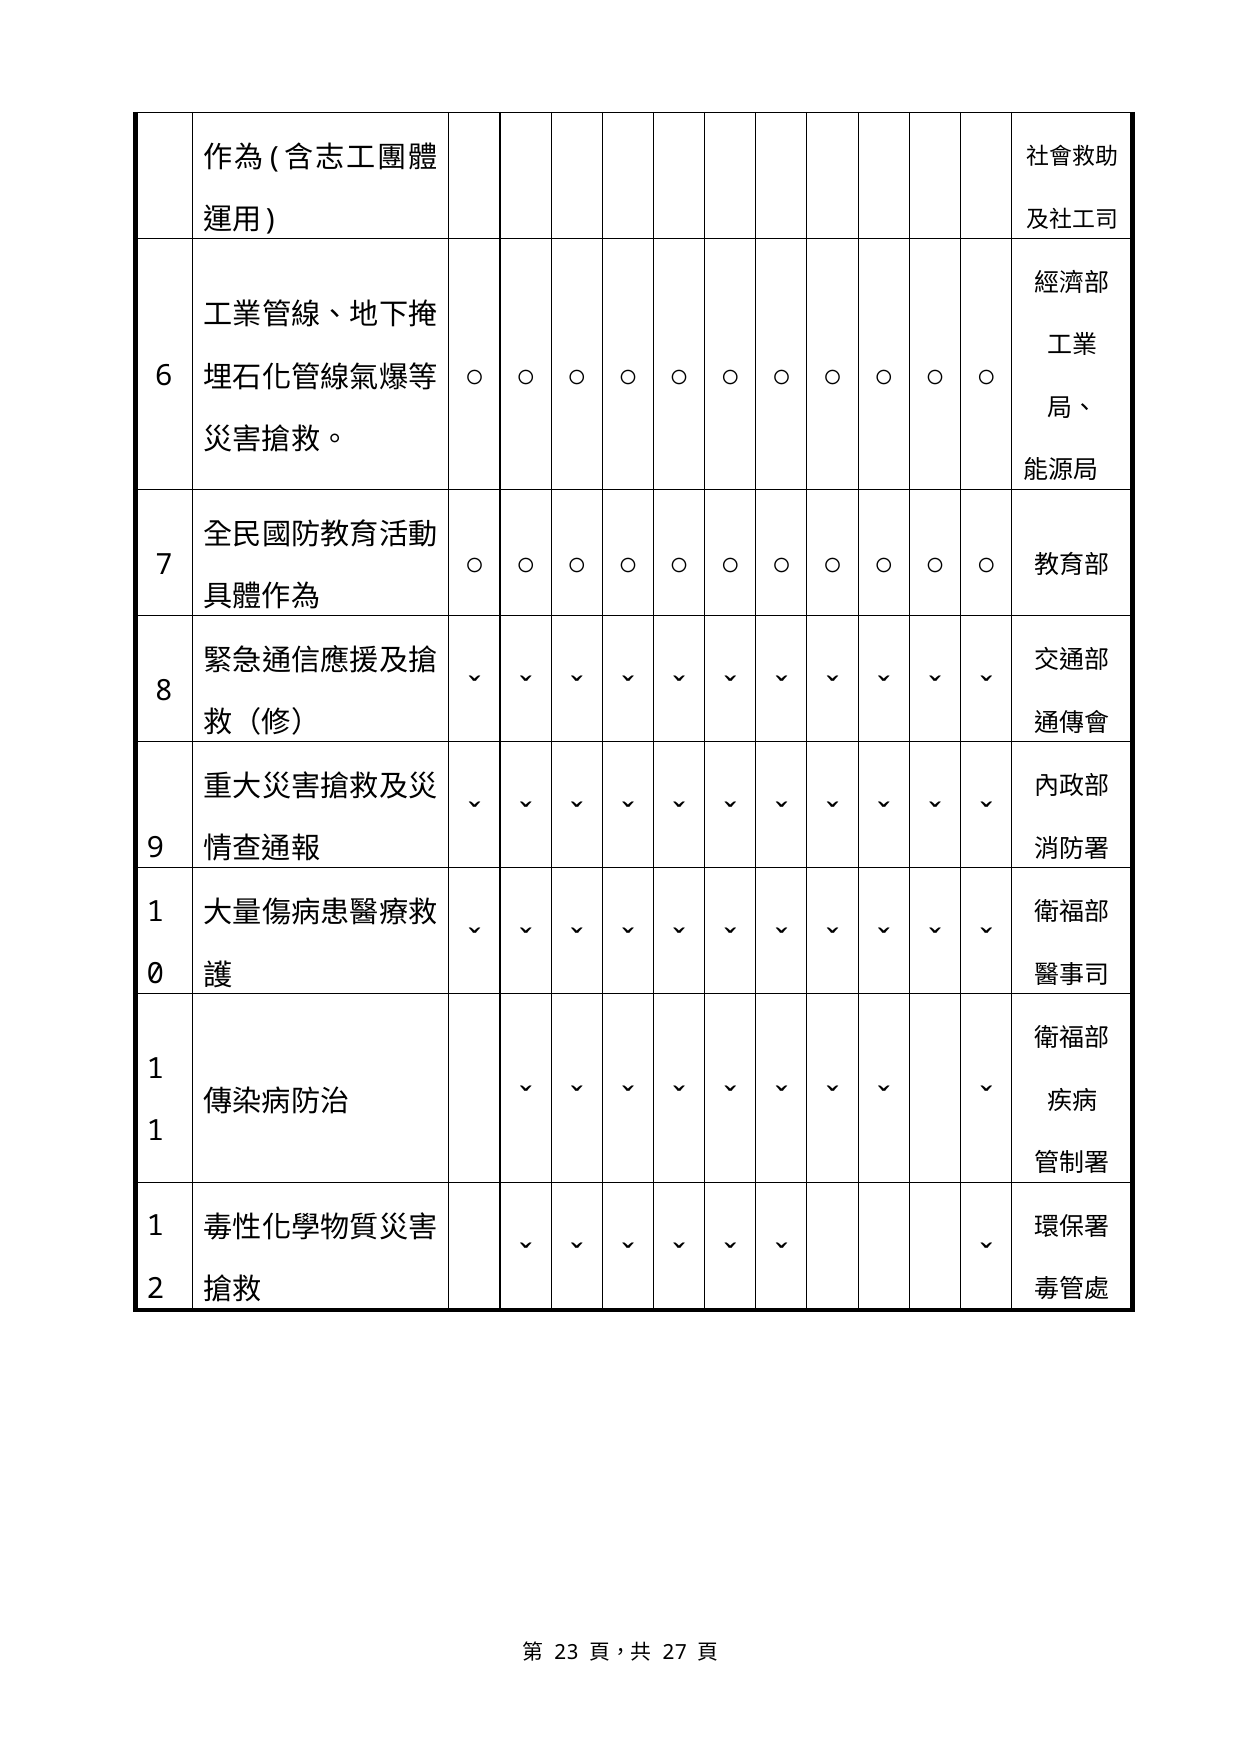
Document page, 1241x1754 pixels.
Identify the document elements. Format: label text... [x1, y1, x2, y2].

table_cell ○ [910, 490, 960, 615]
table_cell ○ [603, 239, 653, 489]
table_cell ˇ [654, 742, 704, 867]
table_cell ˇ [859, 868, 909, 993]
table_cell ˇ [449, 742, 499, 867]
table_cell ˇ [807, 994, 858, 1182]
table_cell ○ [654, 490, 704, 615]
table_cell 交通部通傳會 [1012, 616, 1130, 741]
table_cell [603, 113, 653, 238]
table_cell ○ [654, 239, 704, 489]
table_cell [449, 113, 499, 238]
table_cell ˇ [756, 742, 806, 867]
table_cell 11 [138, 994, 192, 1182]
table_cell 緊急通信應援及搶救（修） [193, 616, 448, 741]
table_cell ˇ [961, 994, 1011, 1182]
table_cell ○ [449, 490, 499, 615]
table_cell ˇ [449, 868, 499, 993]
table_cell [756, 113, 806, 238]
table_cell 工業管線、地下掩埋石化管線氣爆等災害搶救。 [193, 239, 448, 489]
table_cell ˇ [552, 742, 602, 867]
table_cell ˇ [859, 742, 909, 867]
table_cell 衛福部 醫事司 [1012, 868, 1130, 993]
table_cell [449, 1183, 499, 1308]
table_cell ˇ [705, 994, 755, 1182]
table_cell ˇ [859, 994, 909, 1182]
table_cell 10 [138, 868, 192, 993]
table_cell ˇ [756, 1183, 806, 1308]
table_cell 經濟部 工業局、 能源局 [1012, 239, 1130, 489]
table_cell ˇ [705, 742, 755, 867]
table_cell ˇ [705, 616, 755, 741]
table_cell [859, 1183, 909, 1308]
table_cell 傳染病防治 [193, 994, 448, 1182]
table_cell 大量傷病患醫療救護 [193, 868, 448, 993]
table_cell ˇ [756, 616, 806, 741]
table_cell 7 [138, 490, 192, 615]
table_cell [961, 113, 1011, 238]
table_cell [705, 113, 755, 238]
table_cell ˇ [961, 1183, 1011, 1308]
table_cell 8 [138, 616, 192, 741]
table_cell ˇ [552, 616, 602, 741]
table_cell ˇ [705, 868, 755, 993]
table_cell ˇ [859, 616, 909, 741]
table_cell 毒性化學物質災害搶救 [193, 1183, 448, 1308]
table_cell ˇ [961, 616, 1011, 741]
table_cell [910, 994, 960, 1182]
table_cell ˇ [603, 616, 653, 741]
table_cell ˇ [552, 994, 602, 1182]
table_cell ˇ [910, 742, 960, 867]
table_cell ˇ [807, 742, 858, 867]
table_cell [910, 1183, 960, 1308]
table_cell ˇ [501, 868, 551, 993]
table_cell ˇ [501, 1183, 551, 1308]
table_cell ˇ [654, 1183, 704, 1308]
table_cell ○ [807, 239, 858, 489]
table_cell ˇ [705, 1183, 755, 1308]
table_cell 環保署毒管處 [1012, 1183, 1130, 1308]
table_cell ○ [603, 490, 653, 615]
table_cell ˇ [961, 868, 1011, 993]
table_cell 社會救助及社工司 [1012, 113, 1130, 238]
table_cell [807, 1183, 858, 1308]
table_cell ˇ [654, 868, 704, 993]
table_cell 內政部 消防署 [1012, 742, 1130, 867]
table_cell 12 [138, 1183, 192, 1308]
table_cell 全民國防教育活動具體作為 [193, 490, 448, 615]
table_cell ˇ [910, 616, 960, 741]
table_cell ○ [961, 239, 1011, 489]
table_cell 重大災害搶救及災情查通報 [193, 742, 448, 867]
table_cell ˇ [603, 994, 653, 1182]
table_cell ˇ [501, 994, 551, 1182]
table_cell ˇ [807, 868, 858, 993]
table_cell 衛福部疾病 管制署 [1012, 994, 1130, 1182]
table_cell [807, 113, 858, 238]
table_cell ˇ [603, 868, 653, 993]
table_cell ○ [807, 490, 858, 615]
table_cell ˇ [910, 868, 960, 993]
table_cell ˇ [449, 616, 499, 741]
table_cell ○ [859, 239, 909, 489]
table_cell [501, 113, 551, 238]
table_cell ˇ [552, 1183, 602, 1308]
table_cell [138, 113, 192, 238]
table_cell ˇ [756, 868, 806, 993]
table_cell ○ [449, 239, 499, 489]
table_cell ○ [552, 490, 602, 615]
table_cell ˇ [603, 742, 653, 867]
table_cell ○ [859, 490, 909, 615]
table_cell ˇ [552, 868, 602, 993]
table_cell 作為(含志工團體運用) [193, 113, 448, 238]
table_cell 教育部 [1012, 490, 1130, 615]
table_cell ○ [756, 239, 806, 489]
table_cell ˇ [501, 616, 551, 741]
table_cell ○ [910, 239, 960, 489]
table_cell ˇ [501, 742, 551, 867]
table_cell ˇ [961, 742, 1011, 867]
table_cell ○ [756, 490, 806, 615]
table_cell ○ [705, 490, 755, 615]
table_cell ○ [501, 239, 551, 489]
table_cell ˇ [603, 1183, 653, 1308]
table_cell [654, 113, 704, 238]
table_cell 9 [138, 742, 192, 867]
table_cell ˇ [807, 616, 858, 741]
table_cell [552, 113, 602, 238]
table_cell ˇ [756, 994, 806, 1182]
table_cell ○ [961, 490, 1011, 615]
table_cell 6 [138, 239, 192, 489]
table_cell ˇ [654, 616, 704, 741]
table_cell ○ [501, 490, 551, 615]
table_cell ○ [705, 239, 755, 489]
table_cell [910, 113, 960, 238]
table_cell ˇ [654, 994, 704, 1182]
table_cell [449, 994, 499, 1182]
table_cell ○ [552, 239, 602, 489]
table_cell [859, 113, 909, 238]
